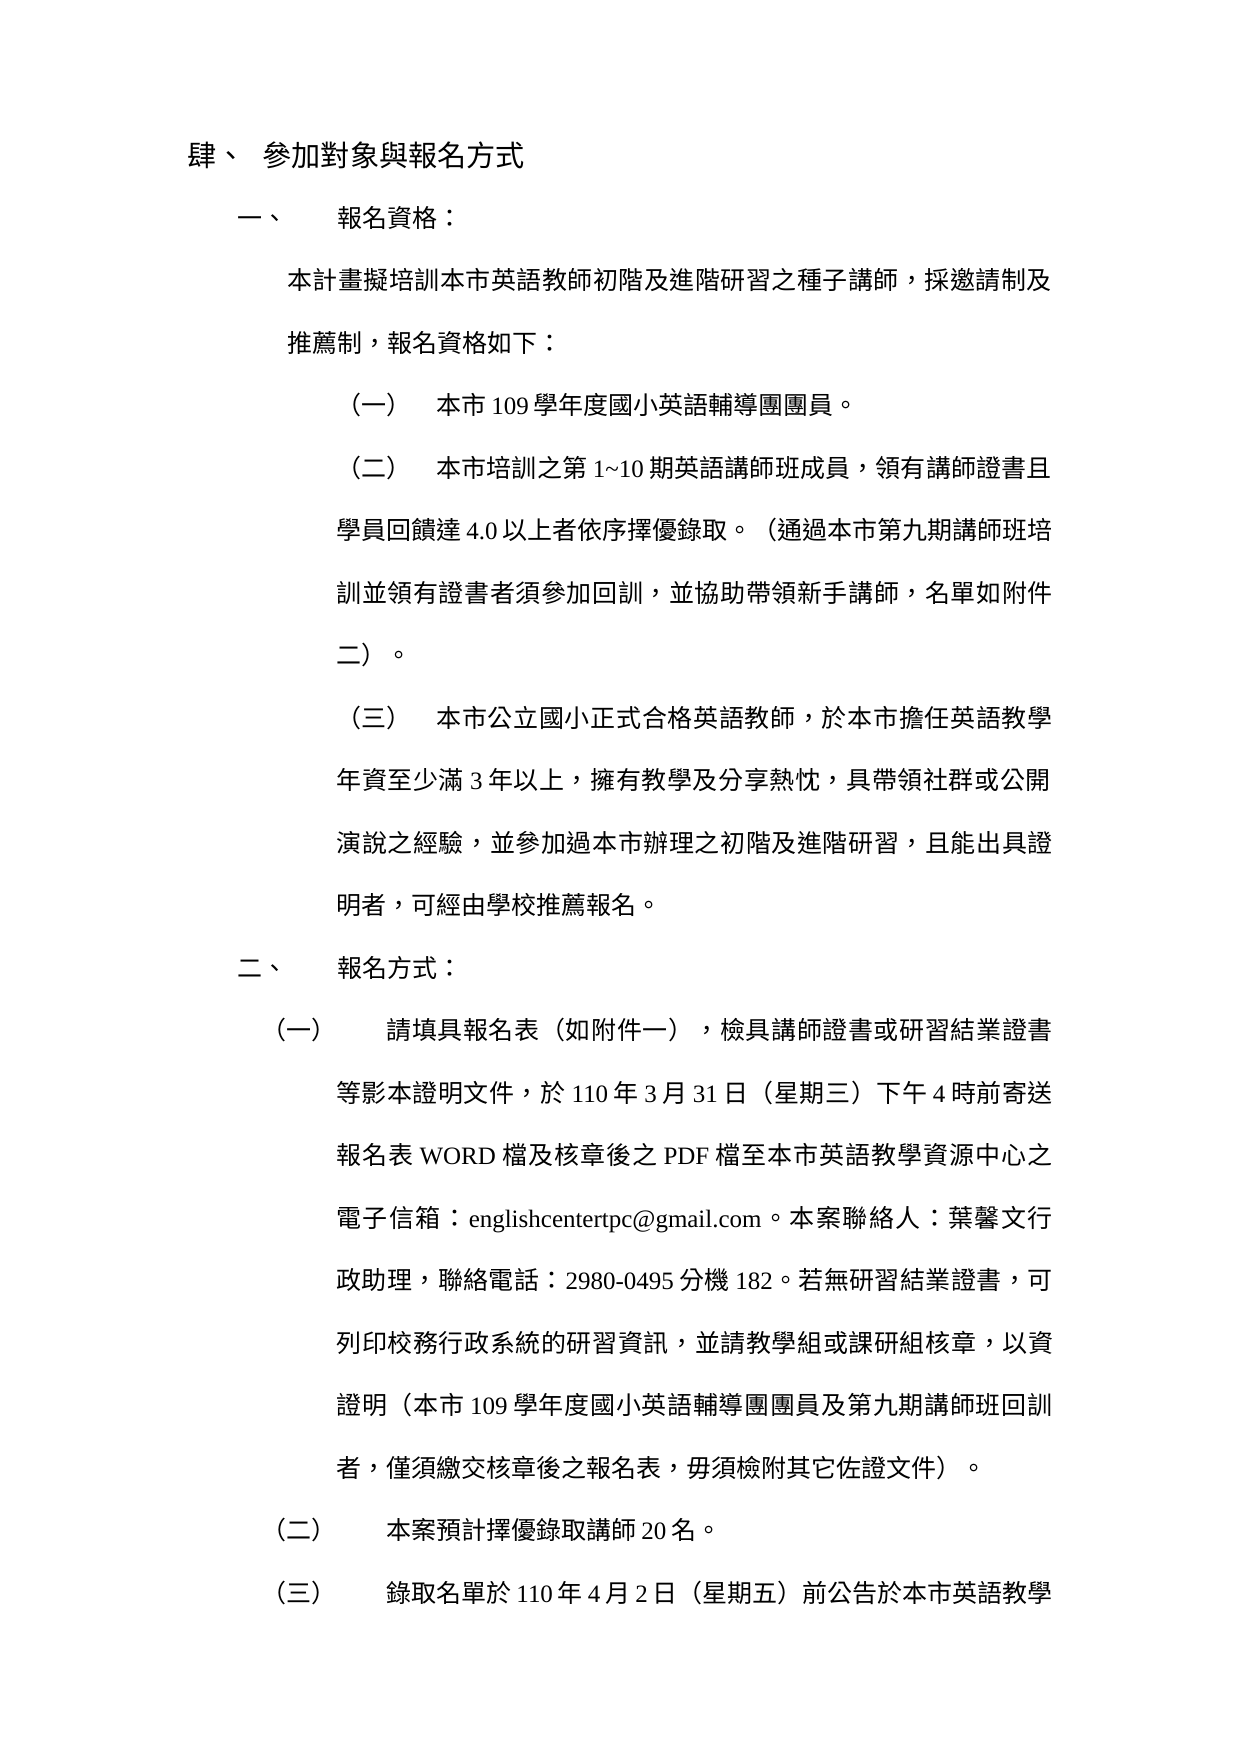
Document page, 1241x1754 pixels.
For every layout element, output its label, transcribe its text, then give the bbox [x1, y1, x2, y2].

text 本計畫擬培訓本市英語教師初階及進階研習之種子講師，採邀請制及推薦制，報名資格如下： [287, 237, 1053, 362]
list 報名資格： [237, 175, 1053, 237]
list 本市109學年度國小英語輔導團團員。 [336, 362, 1053, 425]
list 請填具報名表（如附件一），檢具講師證書或研習結業證書等影本證明文件，於110年3月31日（星期三）下午4時前寄送報名表WORD檔及核章後之PDF檔至本市英語教學資源中心之電子信箱：englishcentertpc@gmail.com。本案聯絡人：葉馨文行政助理，聯絡電話：2980-0495分機182。若無研習結業證書，可列印校務行政系統的研習資訊，並請教學組或課研組核章，以資證明（本市109學年度國小英語輔導團團員及第九期講師班回訓者，僅須繳交核章後之報名表，毋須檢附其它佐證文件）。 [261, 987, 1053, 1487]
list 本市公立國小正式合格英語教師，於本市擔任英語教學年資至少滿3年以上，擁有教學及分享熱忱，具帶領社群或公開演說之經驗，並參加過本市辦理之初階及進階研習，且能出具證明者，可經由學校推薦報名。 [336, 675, 1053, 925]
list 報名方式： [237, 925, 1053, 987]
list 錄取名單於110年4月2日（星期五）前公告於本市英語教學 [261, 1550, 1053, 1612]
list 參加對象與報名方式 [187, 112, 1053, 175]
list 本市培訓之第1~10期英語講師班成員，領有講師證書且學員回饋達4.0以上者依序擇優錄取。（通過本市第九期講師班培訓並領有證書者須參加回訓，並協助帶領新手講師，名單如附件二）。 [336, 425, 1053, 675]
list 本案預計擇優錄取講師20名。 [261, 1487, 1053, 1550]
